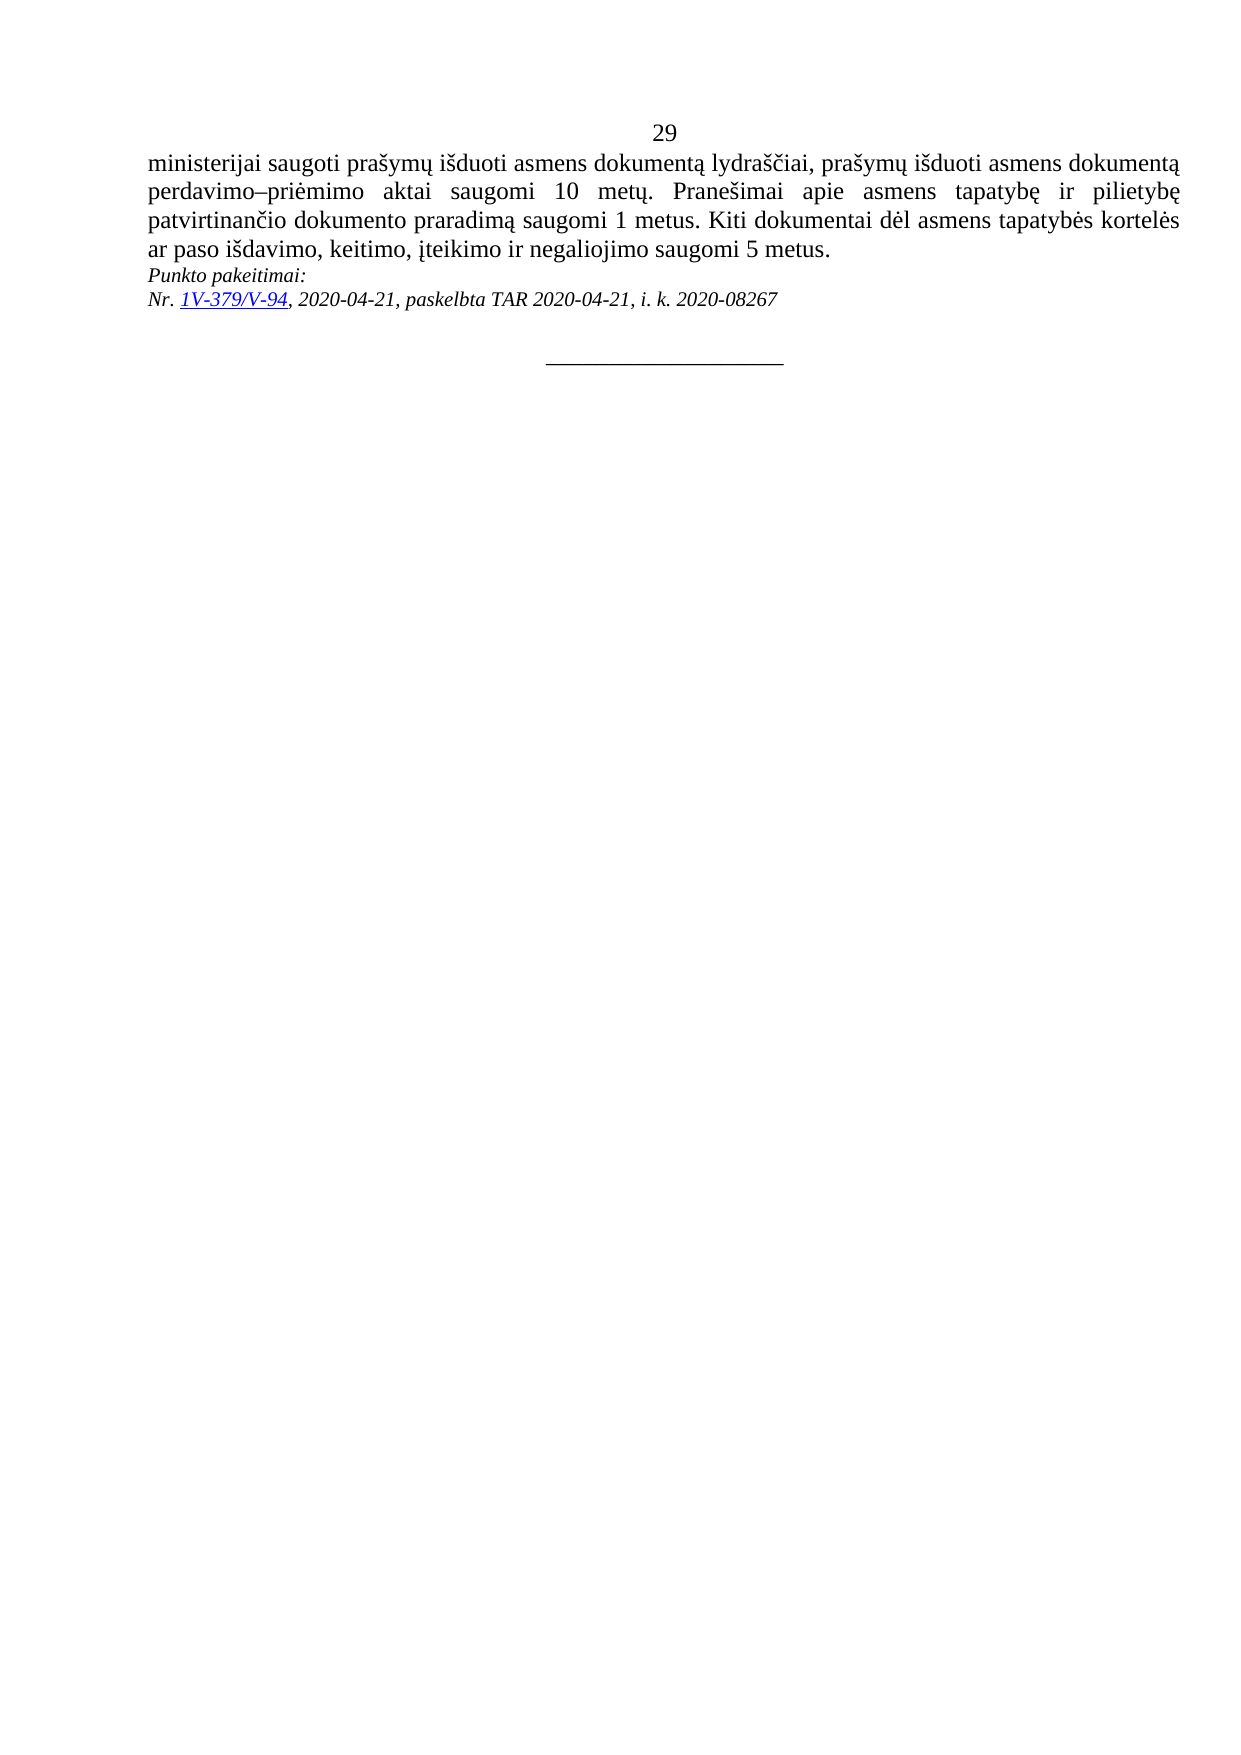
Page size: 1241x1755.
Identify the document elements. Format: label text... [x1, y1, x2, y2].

text Punkto pakeitimai: [148, 263, 1181, 287]
text Nr. 1V-379/V-94, 2020-04-21, paskelbta TAR 2020-04-21, i. k. 2020-08267 [148, 287, 1181, 311]
text ministerijai saugoti prašymų išduoti asmens dokumentą lydraščiai, prašymų išduoti asmens dokumentą perdavimo–priėmimo aktai saugomi 10 metų. Pranešimai apie asmens tapatybę ir pilietybę patvirtinančio dokumento praradimą saugomi 1 metus. Kiti dokumentai dėl asmens tapatybės kortelės ar paso išdavimo, keitimo, įteikimo ir negaliojimo saugomi 5 metus. [148, 148, 1181, 263]
text ___________________ [148, 339, 1181, 368]
